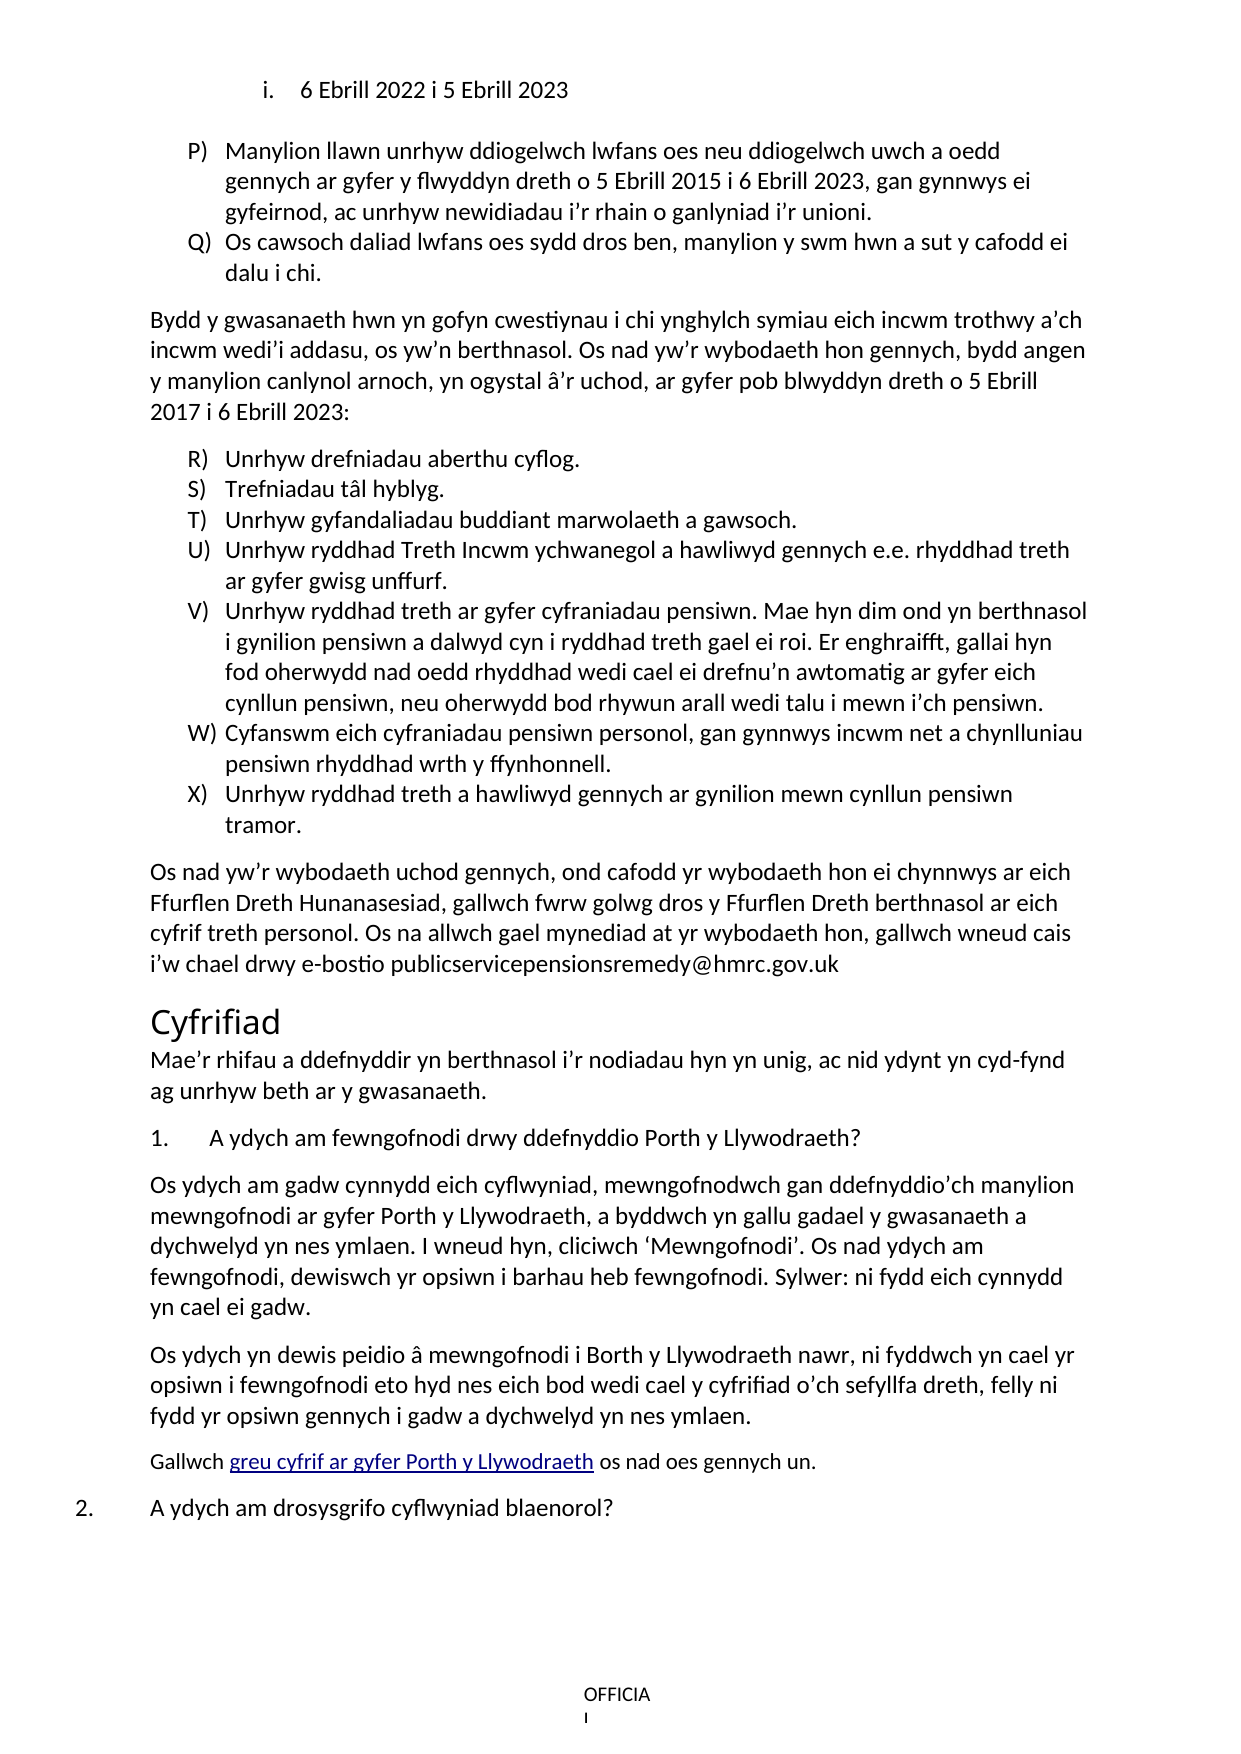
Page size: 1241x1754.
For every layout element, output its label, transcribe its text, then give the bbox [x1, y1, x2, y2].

list A ydych am fewngofnodi drwy ddefnyddio Porth y Llywodraeth? [150, 1122, 1090, 1153]
list Unrhyw ryddhad treth ar gyfer cyfraniadau pensiwn. Mae hyn dim ond yn berthnasol i gynilion pensiwn a dalwyd cyn i ryddhad treth gael ei roi. Er enghraifft, gallai hyn fod oherwydd nad oedd rhyddhad wedi cael ei drefnu’n awtomatig ar gyfer eich cynllun pensiwn, neu oherwydd bod rhywun arall wedi talu i mewn i’ch pensiwn. [187, 595, 1090, 717]
list Manylion llawn unrhyw ddiogelwch lwfans oes neu ddiogelwch uwch a oedd gennych ar gyfer y flwyddyn dreth o 5 Ebrill 2015 i 6 Ebrill 2023, gan gynnwys ei gyfeirnod, ac unrhyw newidiadau i’r rhain o ganlyniad i’r unioni. [187, 135, 1090, 226]
text Os ydych am gadw cynnydd eich cyflwyniad, mewngofnodwch gan ddefnyddio’ch manylion mewngofnodi ar gyfer Porth y Llywodraeth, a byddwch yn gallu gadael y gwasanaeth a dychwelyd yn nes ymlaen. I wneud hyn, cliciwch ‘Mewngofnodi’. Os nad ydych am fewngofnodi, dewiswch yr opsiwn i barhau heb fewngofnodi. Sylwer: ni fydd eich cynnydd yn cael ei gadw. [150, 1169, 1090, 1322]
text Gallwch greu cyfrif ar gyfer Porth y Llywodraeth os nad oes gennych un. [150, 1447, 1090, 1475]
list Trefniadau tâl hyblyg. [187, 473, 1090, 504]
subtitle Cyfrifiad [150, 999, 1090, 1044]
list Os cawsoch daliad lwfans oes sydd dros ben, manylion y swm hwn a sut y cafodd ei dalu i chi. [187, 226, 1090, 287]
text Mae’r rhifau a ddefnyddir yn berthnasol i’r nodiadau hyn yn unig, ac nid ydynt yn cyd-fynd ag unrhyw beth ar y gwasanaeth. [150, 1044, 1090, 1106]
list Unrhyw ryddhad treth a hawliwyd gennych ar gynilion mewn cynllun pensiwn tramor. [187, 778, 1090, 839]
list 6 Ebrill 2022 i 5 Ebrill 2023 [262, 74, 1090, 104]
text Os nad yw’r wybodaeth uchod gennych, ond cafodd yr wybodaeth hon ei chynnwys ar eich Ffurflen Dreth Hunanasesiad, gallwch fwrw golwg dros y Ffurflen Dreth berthnasol ar eich cyfrif treth personol. Os na allwch gael mynediad at yr wybodaeth hon, gallwch wneud cais i’w chael drwy e-bostio publicservicepensionsremedy@hmrc.gov.uk [150, 856, 1090, 978]
list Unrhyw gyfandaliadau buddiant marwolaeth a gawsoch. [187, 504, 1090, 534]
list A ydych am drosysgrifo cyflwyniad blaenorol? [75, 1492, 1090, 1522]
text Os ydych yn dewis peidio â mewngofnodi i Borth y Llywodraeth nawr, ni fyddwch yn cael yr opsiwn i fewngofnodi eto hyd nes eich bod wedi cael y cyfrifiad o’ch sefyllfa dreth, felly ni fydd yr opsiwn gennych i gadw a dychwelyd yn nes ymlaen. [150, 1339, 1090, 1430]
text Bydd y gwasanaeth hwn yn gofyn cwestiynau i chi ynghylch symiau eich incwm trothwy a’ch incwm wedi’i addasu, os yw’n berthnasol. Os nad yw’r wybodaeth hon gennych, bydd angen y manylion canlynol arnoch, yn ogystal â’r uchod, ar gyfer pob blwyddyn dreth o 5 Ebrill 2017 i 6 Ebrill 2023: [150, 304, 1090, 426]
list Unrhyw drefniadau aberthu cyflog. [187, 443, 1090, 473]
list Unrhyw ryddhad Treth Incwm ychwanegol a hawliwyd gennych e.e. rhyddhad treth ar gyfer gwisg unffurf. [187, 534, 1090, 595]
list Cyfanswm eich cyfraniadau pensiwn personol, gan gynnwys incwm net a chynlluniau pensiwn rhyddhad wrth y ffynhonnell. [187, 717, 1090, 778]
